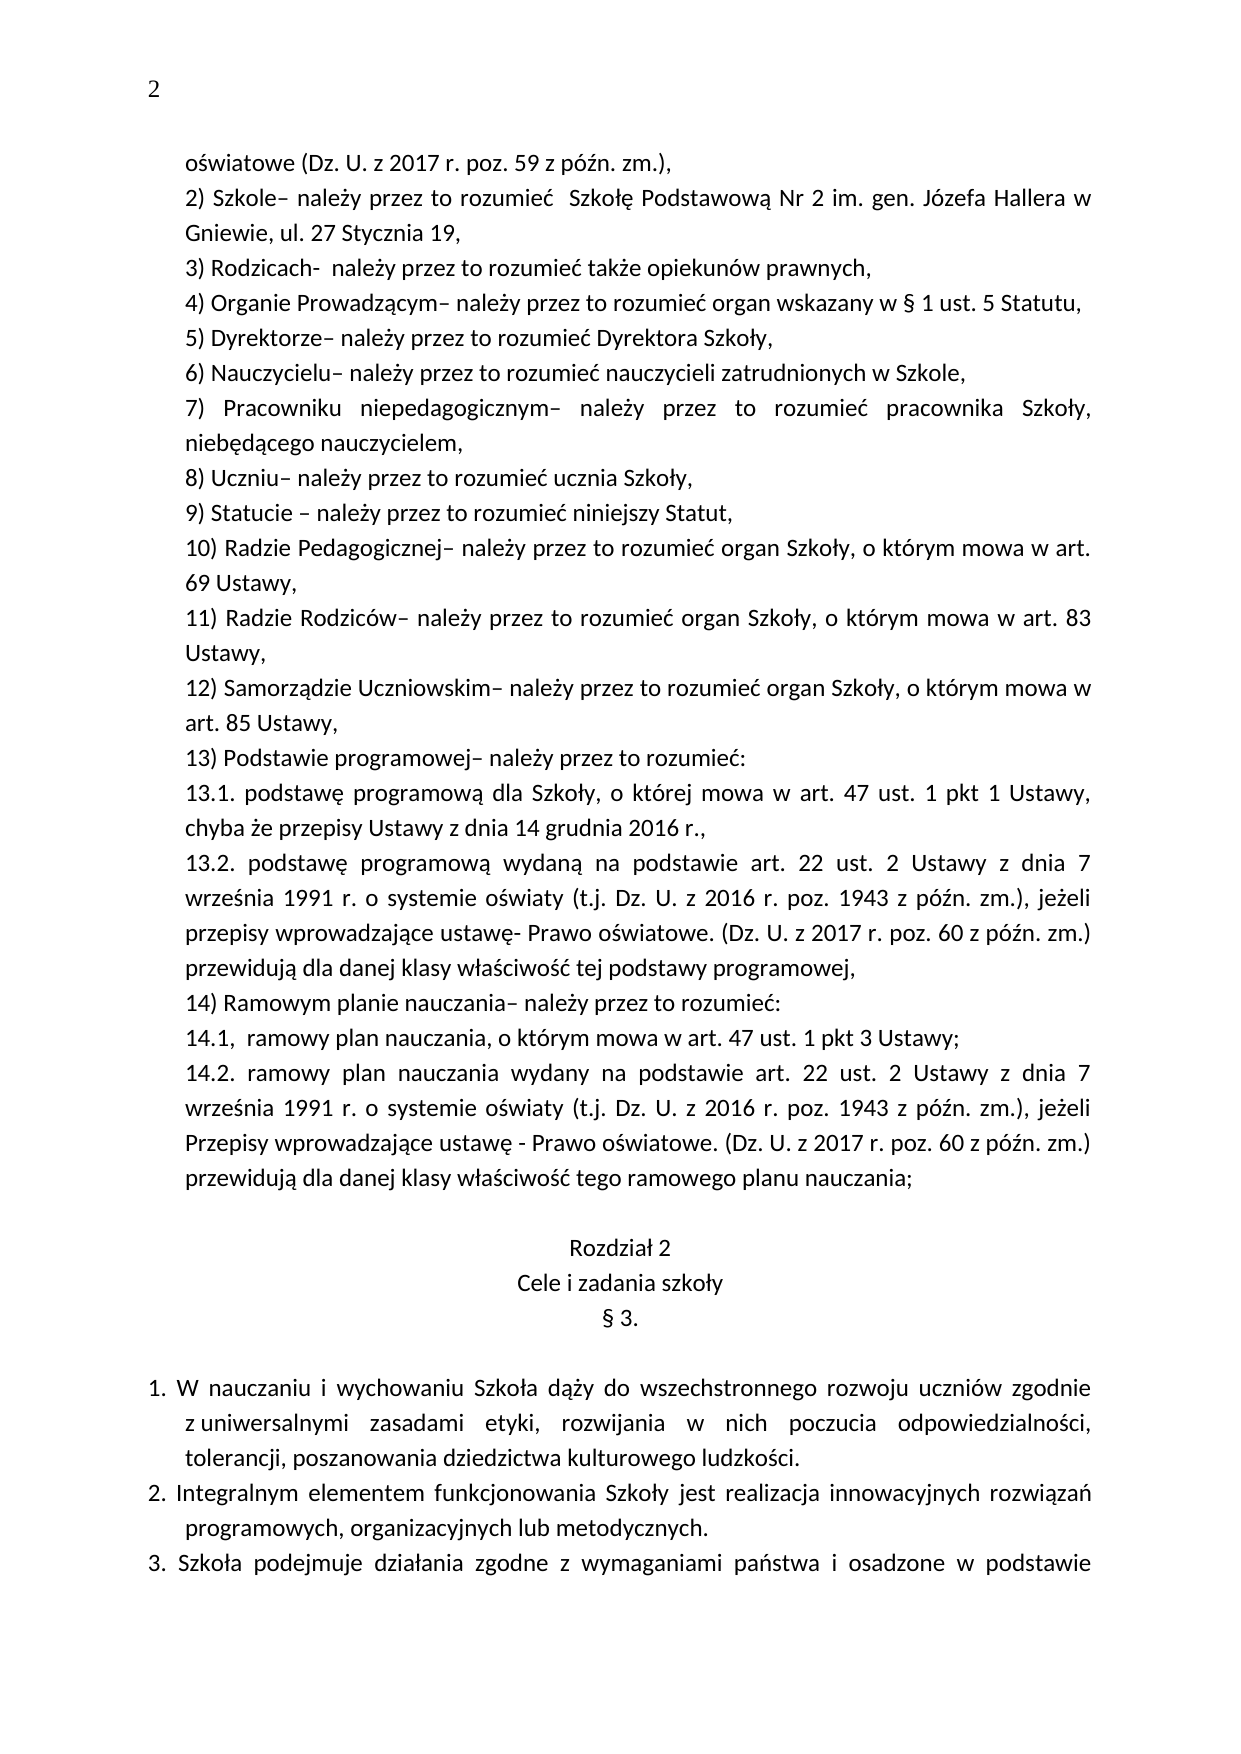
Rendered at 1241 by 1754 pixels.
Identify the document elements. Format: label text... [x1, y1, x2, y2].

list oświatowe (Dz. U. z 2017 r. poz. 59 z późn. zm.), [148, 148, 1093, 178]
list 14.1, ramowy plan nauczania, o którym mowa w art. 47 ust. 1 pkt 3 Ustawy; [148, 1023, 1093, 1053]
list 13.1. podstawę programową dla Szkoły, o której mowa w art. 47 ust. 1 pkt 1 Ustawy, chyba że przepisy Ustawy z dnia 14 grudnia 2016 r., [148, 778, 1093, 843]
list 7) Pracowniku niepedagogicznym– należy przez to rozumieć pracownika Szkoły, niebędącego nauczycielem, [148, 393, 1093, 458]
list 8) Uczniu– należy przez to rozumieć ucznia Szkoły, [148, 463, 1093, 493]
text Rozdział 2 [148, 1233, 1093, 1263]
list 12) Samorządzie Uczniowskim– należy przez to rozumieć organ Szkoły, o którym mowa w art. 85 Ustawy, [148, 673, 1093, 738]
list 4) Organie Prowadzącym– należy przez to rozumieć organ wskazany w § 1 ust. 5 Statutu, [148, 288, 1093, 318]
list 13) Podstawie programowej– należy przez to rozumieć: [148, 743, 1093, 773]
list 3) Rodzicach- należy przez to rozumieć także opiekunów prawnych, [148, 253, 1093, 283]
list 6) Nauczycielu– należy przez to rozumieć nauczycieli zatrudnionych w Szkole, [148, 358, 1093, 388]
list 14) Ramowym planie nauczania– należy przez to rozumieć: [148, 988, 1093, 1018]
list 13.2. podstawę programową wydaną na podstawie art. 22 ust. 2 Ustawy z dnia 7 września 1991 r. o systemie oświaty (t.j. Dz. U. z 2016 r. poz. 1943 z późn. zm.), jeżeli przepisy wprowadzające ustawę- Prawo oświatowe. (Dz. U. z 2017 r. poz. 60 z późn. zm.) przewidują dla danej klasy właściwość tej podstawy programowej, [148, 848, 1093, 983]
list 10) Radzie Pedagogicznej– należy przez to rozumieć organ Szkoły, o którym mowa w art. 69 Ustawy, [148, 533, 1093, 598]
text Cele i zadania szkoły [148, 1268, 1093, 1298]
list 5) Dyrektorze– należy przez to rozumieć Dyrektora Szkoły, [148, 323, 1093, 353]
list 11) Radzie Rodziców– należy przez to rozumieć organ Szkoły, o którym mowa w art. 83 Ustawy, [148, 603, 1093, 668]
list 2) Szkole– należy przez to rozumieć Szkołę Podstawową Nr 2 im. gen. Józefa Hallera w Gniewie, ul. 27 Stycznia 19, [148, 183, 1093, 248]
list 1. W nauczaniu i wychowaniu Szkoła dąży do wszechstronnego rozwoju uczniów zgodnie z uniwersalnymi zasadami etyki, rozwijania w nich poczucia odpowiedzialności, tolerancji, poszanowania dziedzictwa kulturowego ludzkości. [148, 1373, 1093, 1473]
list 9) Statucie – należy przez to rozumieć niniejszy Statut, [148, 498, 1093, 528]
list 14.2. ramowy plan nauczania wydany na podstawie art. 22 ust. 2 Ustawy z dnia 7 września 1991 r. o systemie oświaty (t.j. Dz. U. z 2016 r. poz. 1943 z późn. zm.), jeżeli Przepisy wprowadzające ustawę - Prawo oświatowe. (Dz. U. z 2017 r. poz. 60 z późn. zm.) przewidują dla danej klasy właściwość tego ramowego planu nauczania; [148, 1058, 1093, 1193]
list 3. Szkoła podejmuje działania zgodne z wymaganiami państwa i osadzone w podstawie [148, 1548, 1093, 1578]
list 2. Integralnym elementem funkcjonowania Szkoły jest realizacja innowacyjnych rozwiązań programowych, organizacyjnych lub metodycznych. [148, 1478, 1093, 1543]
text § 3. [148, 1303, 1093, 1333]
